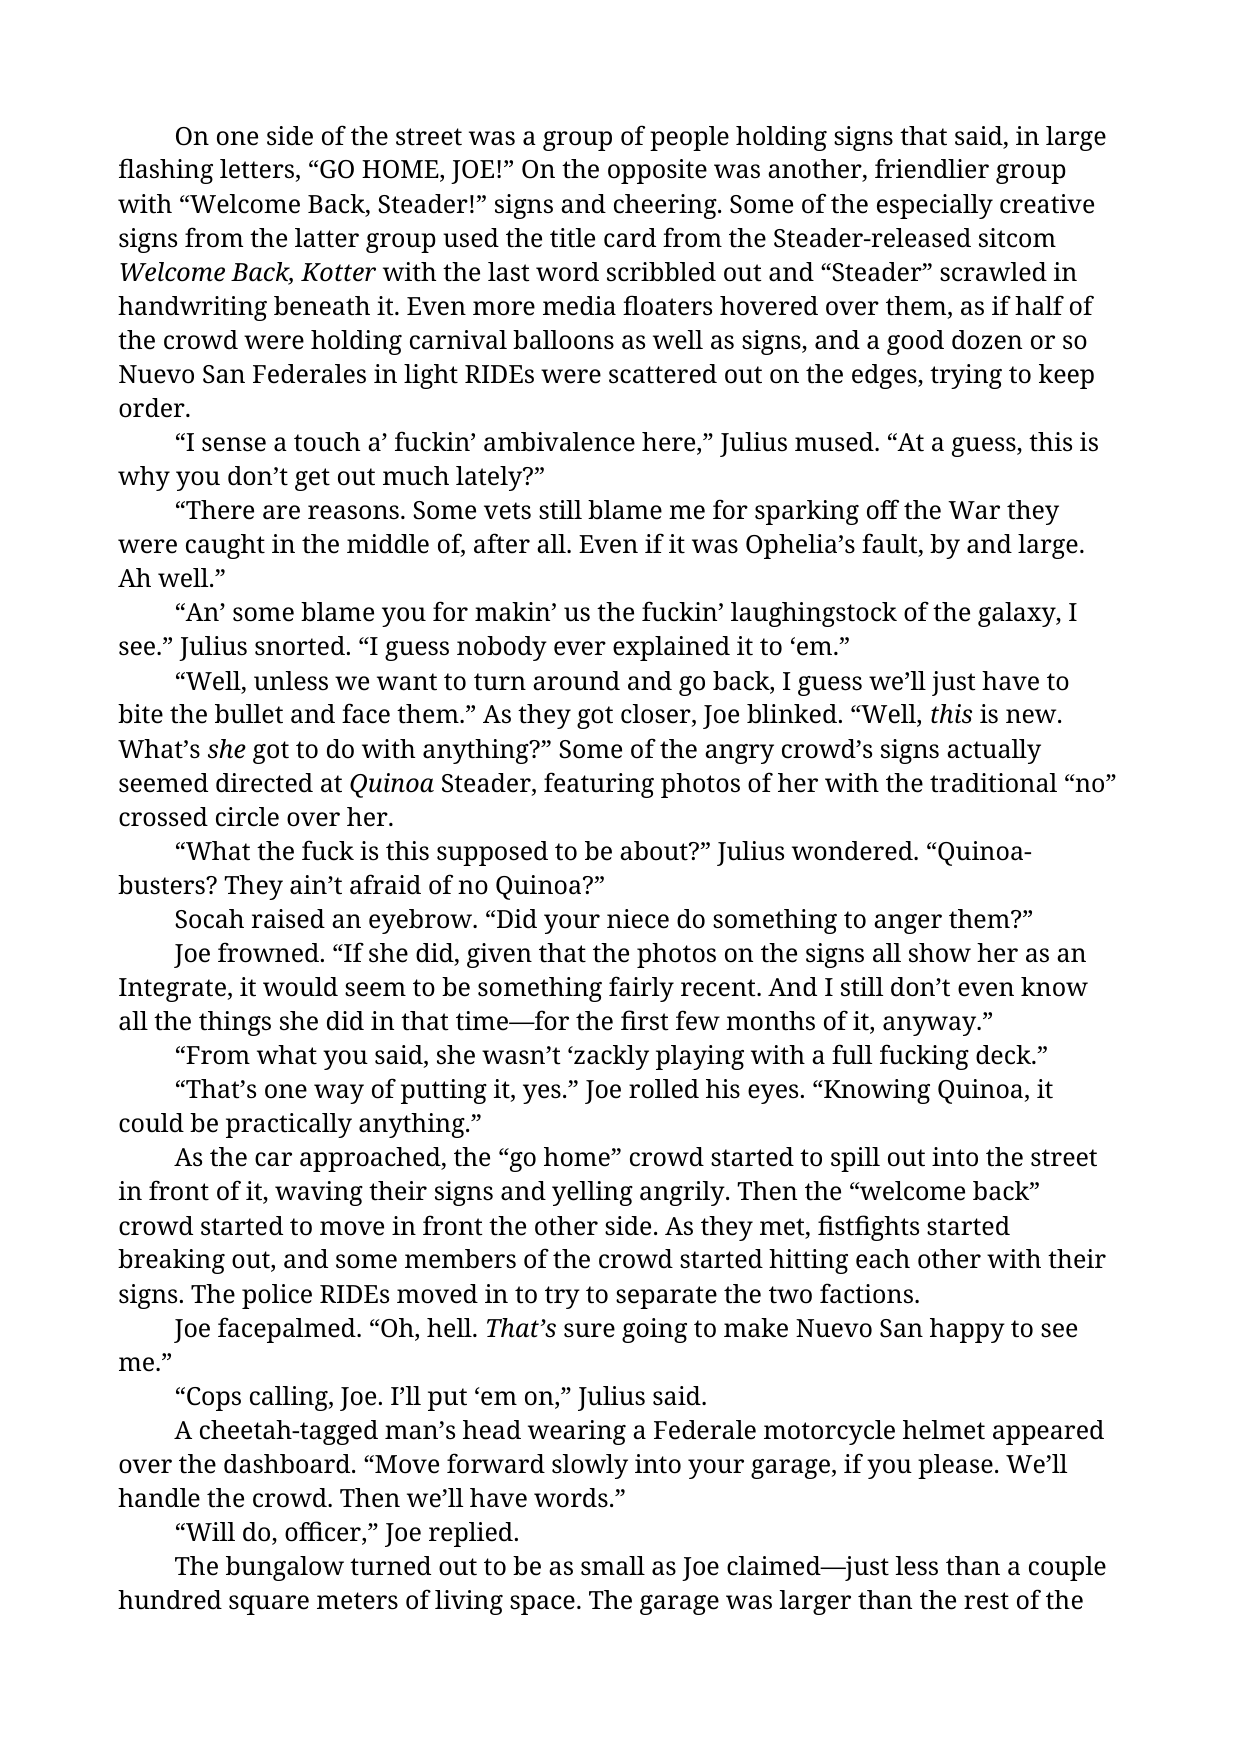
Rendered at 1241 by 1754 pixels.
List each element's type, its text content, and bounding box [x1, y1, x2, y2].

text “Well, unless we want to turn around and go back, I guess we’ll just have to bite the bullet and face them.” As they got closer, Joe blinked. “Well, this is new. What’s she got to do with anything?” Some of the angry crowd’s signs actually seemed directed at Quinoa Steader, featuring photos of her with the traditional “no” crossed circle over her. [118, 663, 1122, 833]
text Joe facepalmed. “Oh, hell. That’s sure going to make Nuevo San happy to see me.” [118, 1310, 1122, 1378]
text On one side of the street was a group of people holding signs that said, in large flashing letters, “GO HOME, JOE!” On the opposite was another, friendlier group with “Welcome Back, Steader!” signs and cheering. Some of the especially creative signs from the latter group used the title card from the Steader-released sitcom Welcome Back, Kotter with the last word scribbled out and “Steader” scrawled in handwriting beneath it. Even more media floaters hovered over them, as if half of the crowd were holding carnival balloons as well as signs, and a good dozen or so Nuevo San Federales in light RIDEs were scattered out on the edges, trying to keep order. [118, 118, 1122, 425]
text “There are reasons. Some vets still blame me for sparking off the War they were caught in the middle of, after all. Even if it was Ophelia’s fault, by and large. Ah well.” [118, 493, 1122, 595]
text “I sense a touch a’ fuckin’ ambivalence here,” Julius mused. “At a guess, this is why you don’t get out much lately?” [118, 425, 1122, 493]
text “What the fuck is this supposed to be about?” Julius wondered. “Quinoa-busters? They ain’t afraid of no Quinoa?” [118, 833, 1122, 902]
text The bungalow turned out to be as small as Joe claimed—just less than a couple hundred square meters of living space. The garage was larger than the rest of the [118, 1549, 1122, 1617]
text “Cops calling, Joe. I’ll put ‘em on,” Julius said. [118, 1378, 1122, 1412]
text “That’s one way of putting it, yes.” Joe rolled his eyes. “Knowing Quinoa, it could be practically anything.” [118, 1072, 1122, 1140]
text A cheetah-tagged man’s head wearing a Federale motorcycle helmet appeared over the dashboard. “Move forward slowly into your garage, if you please. We’ll handle the crowd. Then we’ll have words.” [118, 1412, 1122, 1515]
text Socah raised an eyebrow. “Did your niece do something to anger them?” [118, 902, 1122, 936]
text As the car approached, the “go home” crowd started to spill out into the street in front of it, waving their signs and yelling angrily. Then the “welcome back” crowd started to move in front the other side. As they met, fistfights started breaking out, and some members of the crowd started hitting each other with their signs. The police RIDEs moved in to try to separate the two factions. [118, 1140, 1122, 1310]
text “From what you said, she wasn’t ‘zackly playing with a full fucking deck.” [118, 1038, 1122, 1072]
text Joe frowned. “If she did, given that the photos on the signs all show her as an Integrate, it would seem to be something fairly recent. And I still don’t even know all the things she did in that time—for the first few months of it, anyway.” [118, 936, 1122, 1038]
text “An’ some blame you for makin’ us the fuckin’ laughingstock of the galaxy, I see.” Julius snorted. “I guess nobody ever explained it to ‘em.” [118, 595, 1122, 663]
text “Will do, officer,” Joe replied. [118, 1515, 1122, 1549]
